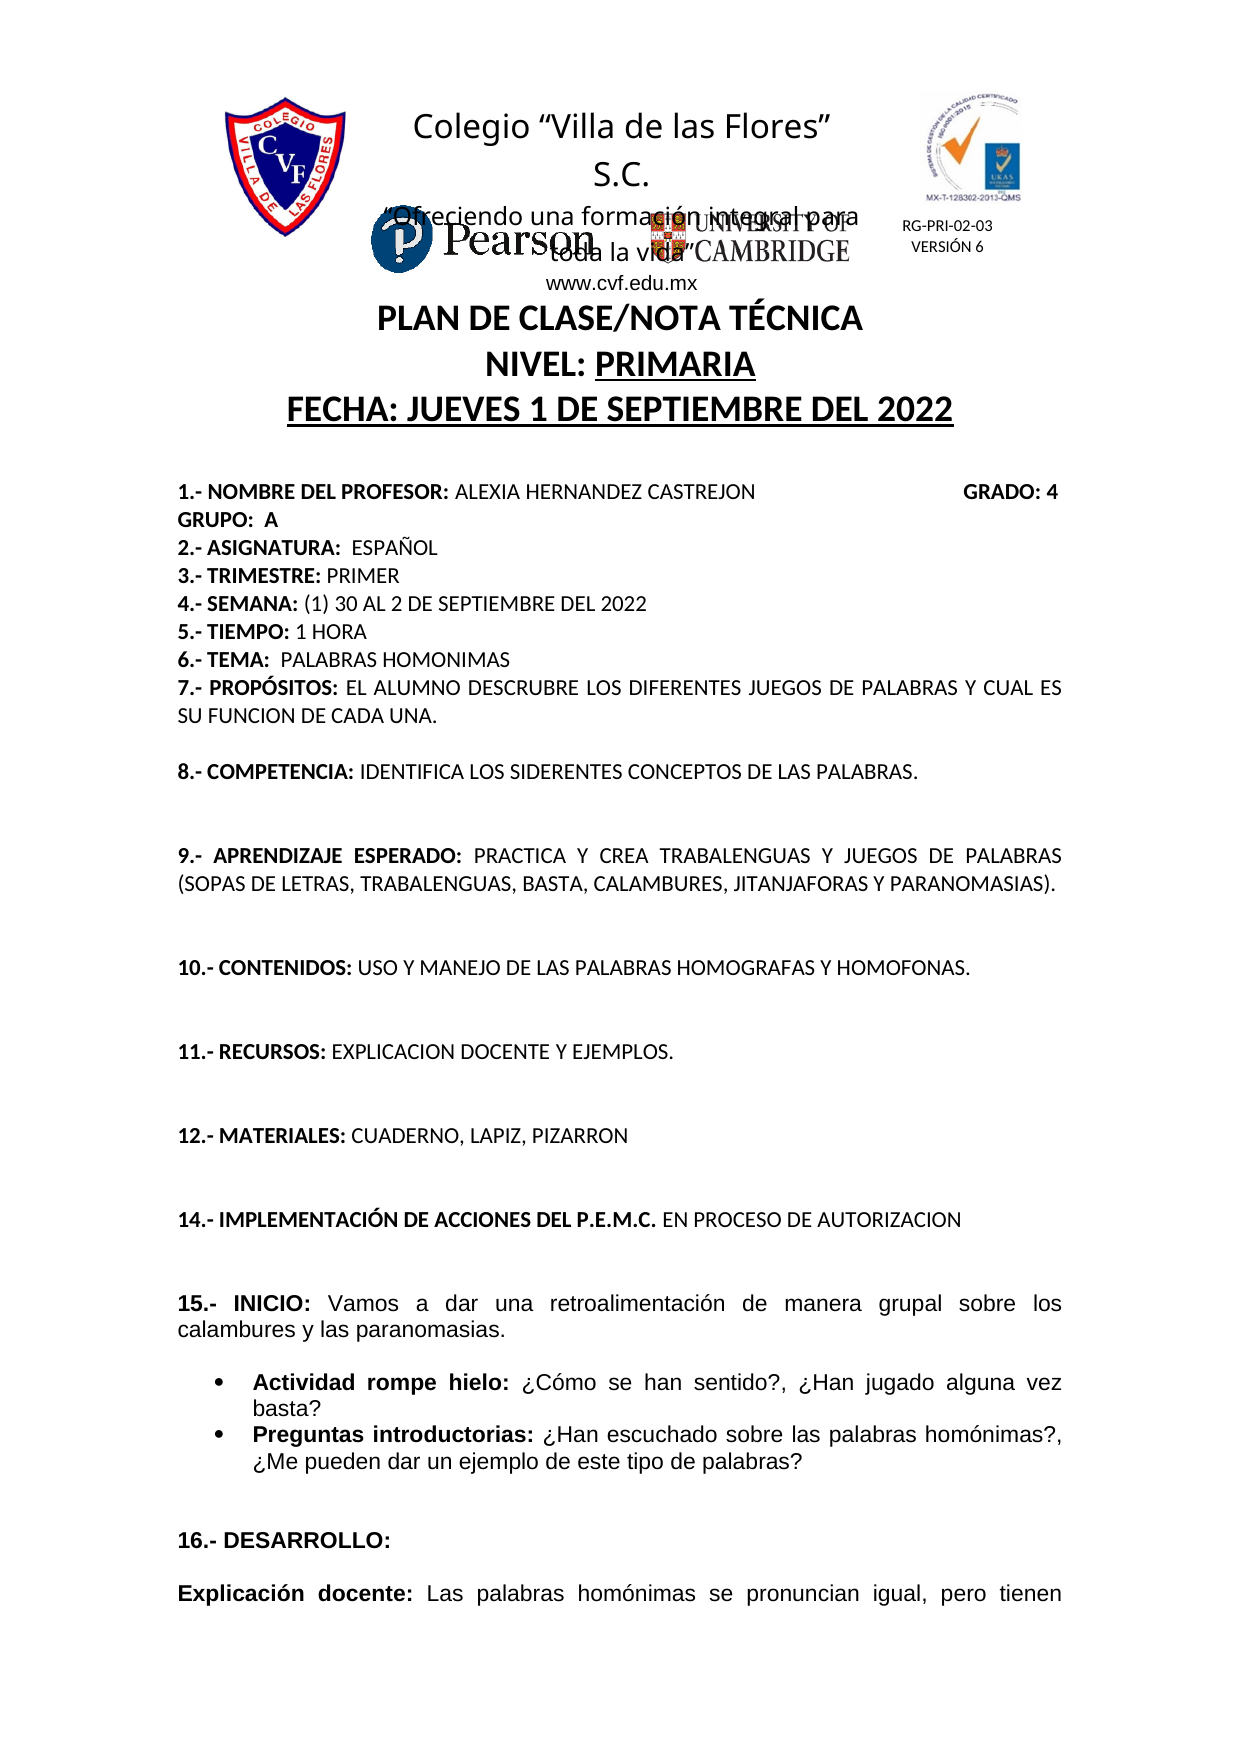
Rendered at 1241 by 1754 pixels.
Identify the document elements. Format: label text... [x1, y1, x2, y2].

text 14.- IMPLEMENTACIÓN DE ACCIONES DEL P.E.M.C. EN PROCESO DE AUTORIZACION [177, 1206, 1063, 1233]
text 16.- DESARROLLO: [177, 1527, 1063, 1553]
text FECHA: JUEVES 1 DE SEPTIEMBRE DEL 2022 [177, 385, 1063, 431]
text NIVEL: PRIMARIA [177, 339, 1063, 385]
text 7.- PROPÓSITOS: EL ALUMNO DESCRUBRE LOS DIFERENTES JUEGOS DE PALABRAS Y CUAL ES SU FUNCION DE CADA UNA. [177, 673, 1063, 729]
text PLAN DE CLASE/NOTA TÉCNICA [177, 294, 1063, 339]
text 6.- TEMA: PALABRAS HOMONIMAS [177, 645, 1063, 673]
text 2.- ASIGNATURA: ESPAÑOL [177, 533, 1063, 561]
text 15.- INICIO: Vamos a dar una retroalimentación de manera grupal sobre los calambures y las paranomasias. [177, 1289, 1063, 1342]
text 1.- NOMBRE DEL PROFESOR: ALEXIA HERNANDEZ CASTREJON GRADO: 4 GRUPO: A [177, 477, 1063, 533]
list Preguntas introductorias: ¿Han escuchado sobre las palabras homónimas?, ¿Me pueden dar un ejemplo de este tipo de palabras? [215, 1421, 1063, 1474]
text 12.- MATERIALES: CUADERNO, LAPIZ, PIZARRON [177, 1121, 1063, 1149]
text 3.- TRIMESTRE: PRIMER [177, 561, 1063, 589]
text Explicación docente: Las palabras homónimas se pronuncian igual, pero tienen [177, 1579, 1063, 1606]
list Actividad rompe hielo: ¿Cómo se han sentido?, ¿Han jugado alguna vez basta? [215, 1369, 1063, 1421]
text 5.- TIEMPO: 1 HORA [177, 617, 1063, 645]
text 4.- SEMANA: (1) 30 AL 2 DE SEPTIEMBRE DEL 2022 [177, 589, 1063, 617]
text 11.- RECURSOS: EXPLICACION DOCENTE Y EJEMPLOS. [177, 1037, 1063, 1065]
text 8.- COMPETENCIA: IDENTIFICA LOS SIDERENTES CONCEPTOS DE LAS PALABRAS. [177, 757, 1063, 785]
text 10.- CONTENIDOS: USO Y MANEJO DE LAS PALABRAS HOMOGRAFAS Y HOMOFONAS. [177, 953, 1063, 981]
text 9.- APRENDIZAJE ESPERADO: PRACTICA Y CREA TRABALENGUAS Y JUEGOS DE PALABRAS (SOPAS DE LETRAS, TRABALENGUAS, BASTA, CALAMBURES, JITANJAFORAS Y PARANOMASIAS). [177, 841, 1063, 897]
